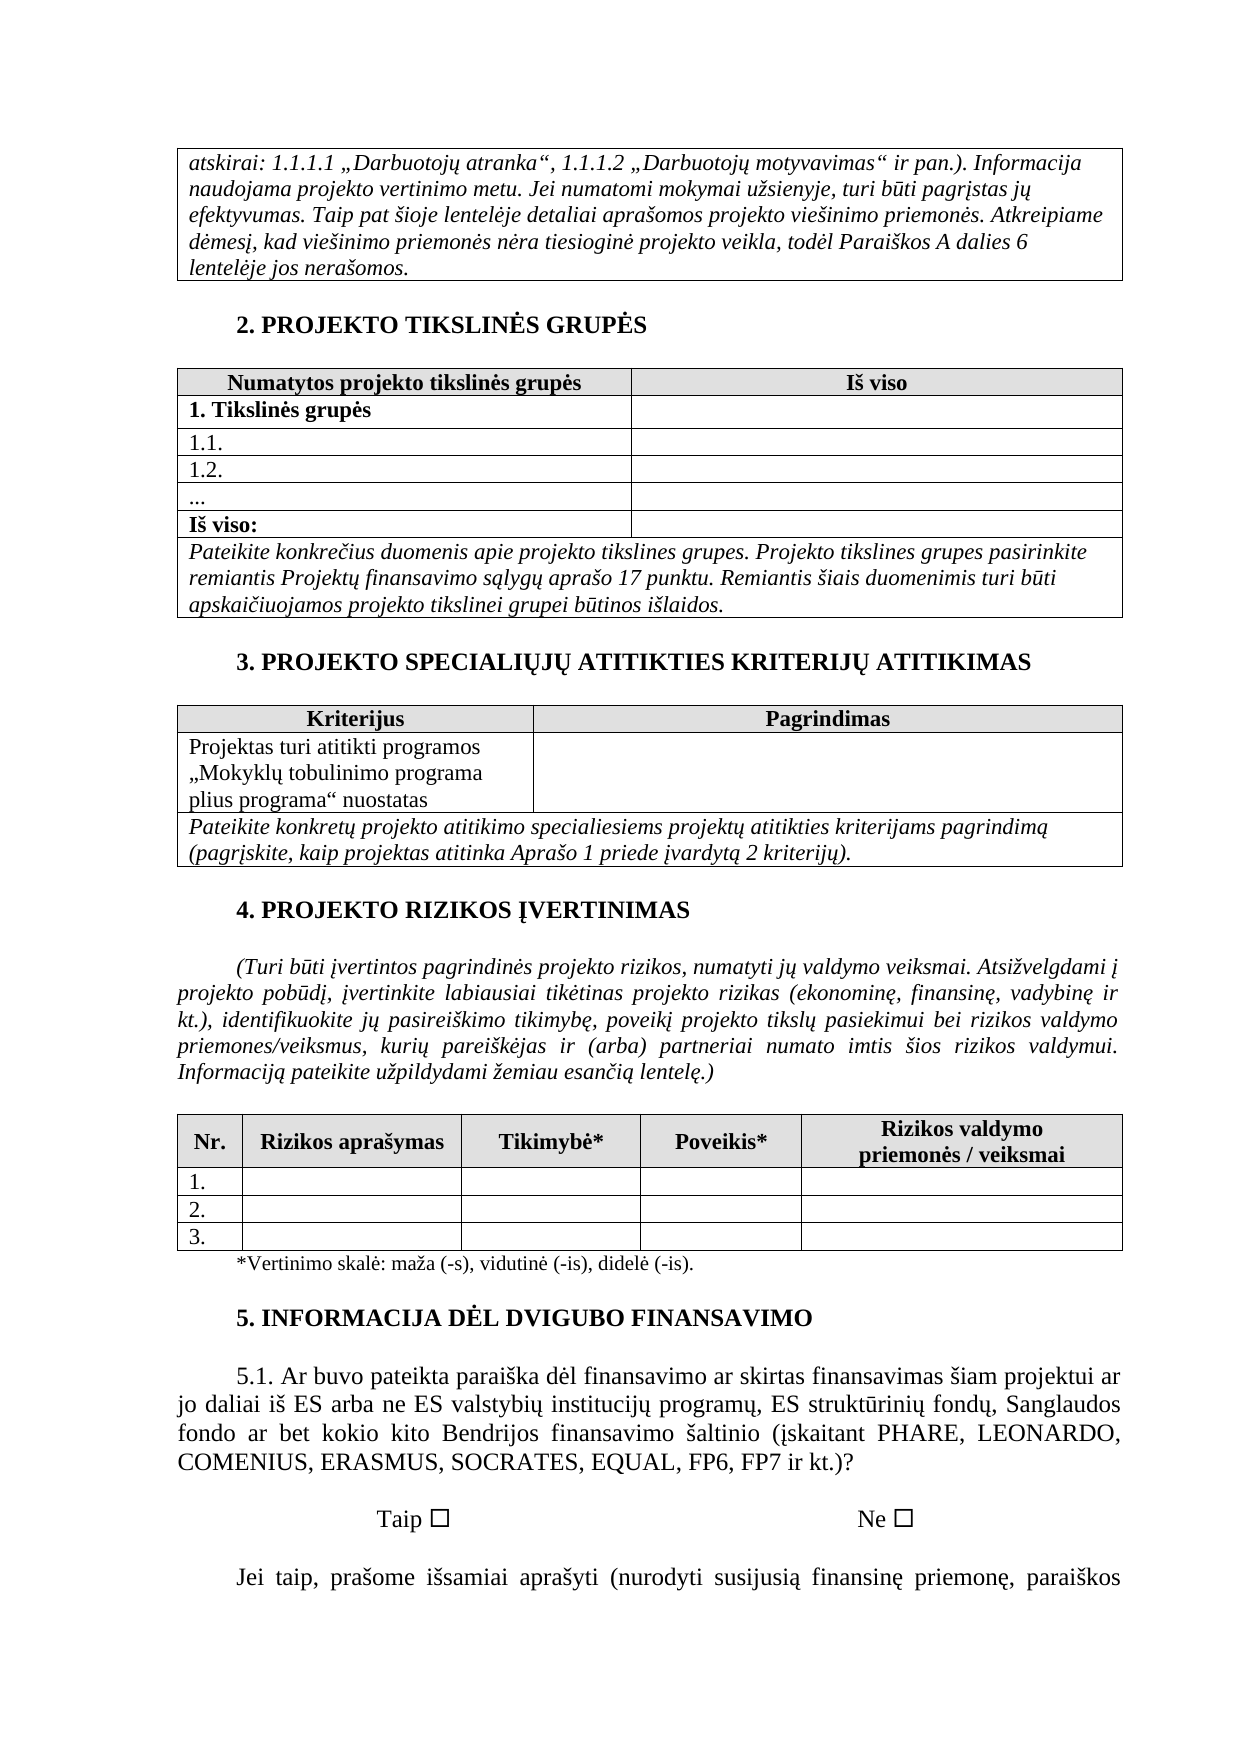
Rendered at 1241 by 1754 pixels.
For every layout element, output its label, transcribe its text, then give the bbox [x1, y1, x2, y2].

table_cell Pateikite konkretų projekto atitikimo specialiesiems projektų atitikties kriterijams pagrindimą (pagrįskite, kaip projektas atitinka Aprašo 1 priede įvardytą 2 kriterijų). [178, 813, 1122, 866]
table_cell [243, 1196, 461, 1222]
table_cell Iš viso: [178, 511, 631, 537]
table_cell [641, 1168, 801, 1195]
text 3. PROJEKTO SPECIALIŲJŲ ATITIKTIES KRITERIJŲ ATITIKIMAS [177, 647, 1122, 676]
table_cell 1.1. [178, 429, 631, 455]
table_cell [462, 1168, 640, 1195]
table_header Rizikos aprašymas [243, 1115, 461, 1167]
table_cell [802, 1223, 1122, 1249]
table_cell [462, 1223, 640, 1249]
text 4. PROJEKTO RIZIKOS ĮVERTINIMAS [177, 896, 1122, 924]
table_cell 1.2. [178, 456, 631, 482]
table_cell [641, 1196, 801, 1222]
table_cell 1. [178, 1168, 242, 1195]
table_cell [534, 733, 1122, 812]
table_cell [641, 1223, 801, 1249]
table_header Kriterijus [178, 706, 533, 732]
table_header Poveikis* [641, 1115, 801, 1167]
table_cell [243, 1223, 461, 1249]
table_cell [632, 429, 1122, 455]
table_cell [462, 1196, 640, 1222]
table_header Iš viso [632, 369, 1122, 395]
table_cell [632, 511, 1122, 537]
table_cell [802, 1196, 1122, 1222]
table_cell [632, 396, 1122, 427]
table_header Ne [] [650, 1505, 1122, 1533]
text *Vertinimo skalė: maža (-s), vidutinė (-is), didelė (-is). [177, 1251, 1122, 1274]
table_header Pagrindimas [534, 706, 1122, 732]
text 2. PROJEKTO TIKSLINĖS GRUPĖS [177, 310, 1122, 339]
text 5.1. Ar buvo pateikta paraiška dėl finansavimo ar skirtas finansavimas šiam projektui ar jo daliai iš ES arba ne ES valstybių institucijų programų, ES struktūrinių fondų, Sanglaudos fondo ar bet kokio kito Bendrijos finansavimo šaltinio (įskaitant PHARE, LEONARDO, COMENIUS, ERASMUS, SOCRATES, EQUAL, FP6, FP7 ir kt.)? [177, 1361, 1122, 1476]
table_cell Pateikite konkrečius duomenis apie projekto tikslines grupes. Projekto tikslines grupes pasirinkite remiantis Projektų finansavimo sąlygų aprašo 17 punktu. Remiantis šiais duomenimis turi būti apskaičiuojamos projekto tikslinei grupei būtinos išlaidos. [178, 538, 1122, 617]
table_header Rizikos valdymo priemonės / veiksmai [802, 1115, 1122, 1167]
table_cell atskirai: 1.1.1.1 „Darbuotojų atranka“, 1.1.1.2 „Darbuotojų motyvavimas“ ir pan.). Informacija naudojama projekto vertinimo metu. Jei numatomi mokymai užsienyje, turi būti pagrįstas jų efektyvumas. Taip pat šioje lentelėje detaliai aprašomos projekto viešinimo priemonės. Atkreipiame dėmesį, kad viešinimo priemonės nėra tiesioginė projekto veikla, todėl Paraiškos A dalies 6 lentelėje jos nerašomos. [178, 149, 1122, 280]
table_header Nr. [178, 1115, 242, 1167]
table_cell 2. [178, 1196, 242, 1222]
table_cell [632, 483, 1122, 510]
table_cell ... [178, 483, 631, 510]
table_cell [632, 456, 1122, 482]
table_cell [243, 1168, 461, 1195]
table_cell 1. Tikslinės grupės [178, 396, 631, 427]
table_header Taip [] [177, 1505, 650, 1533]
table_header Numatytos projekto tikslinės grupės [178, 369, 631, 395]
table_cell [802, 1168, 1122, 1195]
table_cell Projektas turi atitikti programos „Mokyklų tobulinimo programa plius programa“ nuostatas [178, 733, 533, 812]
text Jei taip, prašome išsamiai aprašyti (nurodyti susijusią finansinę priemonę, paraiškos [177, 1562, 1122, 1591]
text (Turi būti įvertintos pagrindinės projekto rizikos, numatyti jų valdymo veiksmai. Atsižvelgdami į projekto pobūdį, įvertinkite labiausiai tikėtinas projekto rizikas (ekonominę, finansinę, vadybinę ir kt.), identifikuokite jų pasireiškimo tikimybę, poveikį projekto tikslų pasiekimui bei rizikos valdymo priemones/veiksmus, kurių pareiškėjas ir (arba) partneriai numato imtis šios rizikos valdymui. Informaciją pateikite užpildydami žemiau esančią lentelę.) [177, 953, 1122, 1085]
text 5. INFORMACIJA DĖL DVIGUBO FINANSAVIMO [177, 1303, 1122, 1332]
table_cell 3. [178, 1223, 242, 1249]
table_header Tikimybė* [462, 1115, 640, 1167]
